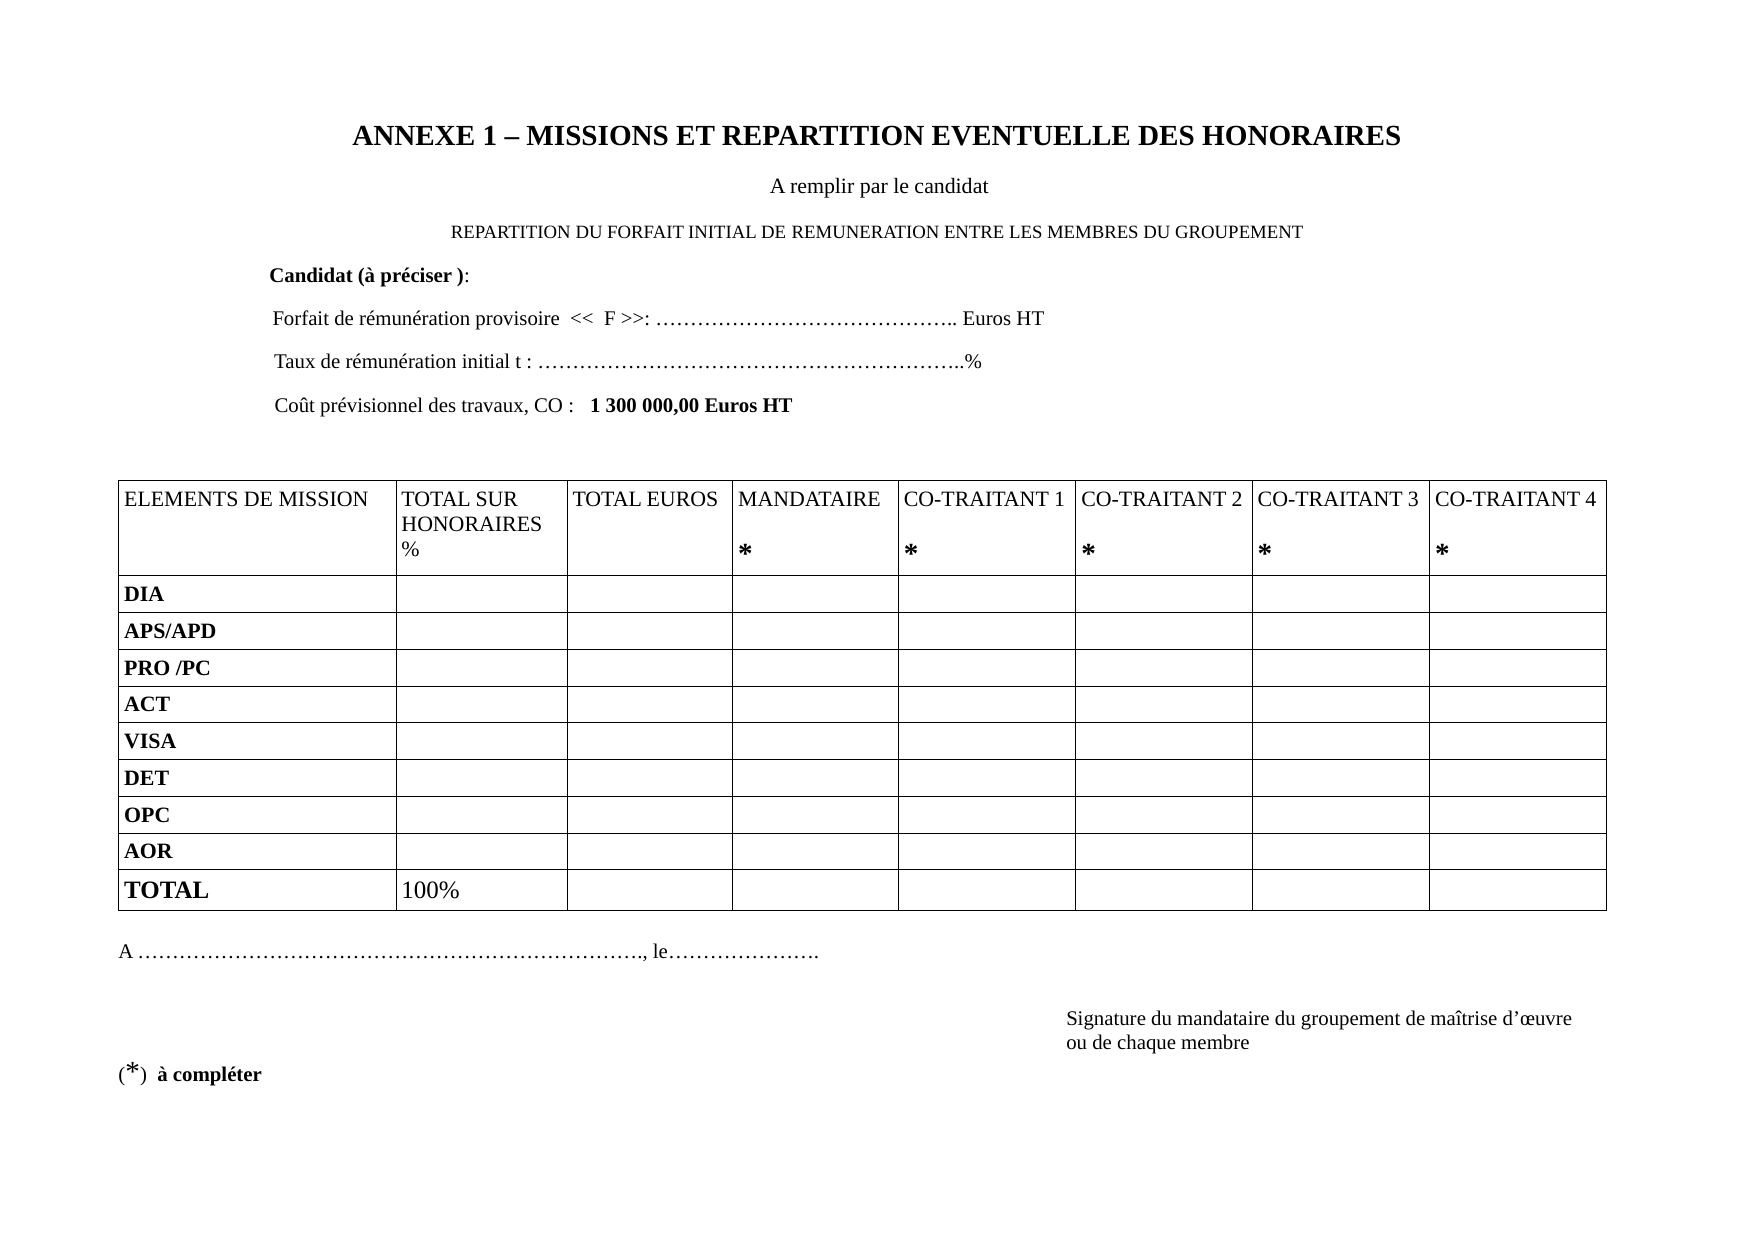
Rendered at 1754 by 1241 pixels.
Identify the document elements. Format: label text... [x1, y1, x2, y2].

table_cell [899, 650, 1075, 686]
table_cell [733, 834, 898, 869]
table_cell OPC [119, 797, 396, 833]
table_cell [1076, 687, 1252, 722]
table_cell [1430, 760, 1606, 796]
table_cell [397, 834, 567, 869]
table_cell [1076, 760, 1252, 796]
text A remplir par le candidat [118, 173, 1636, 198]
table_cell [1076, 723, 1252, 759]
table_cell [1253, 870, 1429, 910]
table_cell [568, 650, 732, 686]
table_cell [568, 834, 732, 869]
table_cell [568, 576, 732, 612]
table_cell DET [119, 760, 396, 796]
text REPARTITION DU FORFAIT INITIAL DE REMUNERATION ENTRE LES MEMBRES DU GROUPEMENT [118, 218, 1636, 243]
table_cell [1253, 834, 1429, 869]
table_cell [1253, 576, 1429, 612]
table_cell [733, 576, 898, 612]
table_cell AOR [119, 834, 396, 869]
text Forfait de rémunération provisoire << F >>: …………………………………….. Euros HT [118, 306, 1636, 330]
table_cell TOTAL [119, 870, 396, 910]
table_cell [1253, 760, 1429, 796]
table_header CO-TRAITANT 3 * [1253, 481, 1429, 575]
table_cell [568, 870, 732, 910]
table_cell [733, 650, 898, 686]
text Coût prévisionnel des travaux, CO : 1 300 000,00 Euros HT [118, 393, 1636, 417]
table_header CO-TRAITANT 2 * [1076, 481, 1252, 575]
table_cell [1430, 576, 1606, 612]
table_header TOTAL EUROS [568, 481, 732, 575]
table_cell [397, 687, 567, 722]
table_cell [899, 760, 1075, 796]
table_cell [1253, 797, 1429, 833]
table_cell DIA [119, 576, 396, 612]
table_cell [397, 613, 567, 649]
table_cell [1076, 613, 1252, 649]
table_cell [1076, 797, 1252, 833]
table_cell [397, 760, 567, 796]
table_cell [733, 760, 898, 796]
text Signature du mandataire du groupement de maîtrise d’œuvre [118, 1006, 1636, 1030]
table_cell [733, 797, 898, 833]
table_cell [568, 687, 732, 722]
table_cell [899, 723, 1075, 759]
table_cell APS/APD [119, 613, 396, 649]
table_cell [397, 576, 567, 612]
text (*) à compléter [118, 1054, 1636, 1087]
table_cell [1076, 576, 1252, 612]
table_cell [899, 797, 1075, 833]
table_cell [1253, 723, 1429, 759]
table_cell [899, 834, 1075, 869]
table_cell [899, 687, 1075, 722]
table_cell [568, 760, 732, 796]
table_cell [397, 650, 567, 686]
table_cell [1076, 870, 1252, 910]
text A ………………………………………………………………., le…………………. [118, 938, 1636, 963]
table_cell [568, 613, 732, 649]
table_header MANDATAIRE * [733, 481, 898, 575]
table_cell [1253, 650, 1429, 686]
table_cell [1430, 797, 1606, 833]
text ANNEXE 1 – MISSIONS ET REPARTITION EVENTUELLE DES HONORAIRES [118, 118, 1636, 152]
table_cell [1253, 613, 1429, 649]
table_cell [1430, 870, 1606, 910]
table_header TOTAL SUR HONORAIRES % [397, 481, 567, 575]
table_cell [733, 723, 898, 759]
table_cell [1076, 650, 1252, 686]
table_cell [733, 870, 898, 910]
table_cell [1076, 834, 1252, 869]
table_header CO-TRAITANT 1 * [899, 481, 1075, 575]
table_cell [568, 723, 732, 759]
table_cell [1253, 687, 1429, 722]
table_cell [733, 613, 898, 649]
table_cell [899, 576, 1075, 612]
table_cell [733, 687, 898, 722]
text Taux de rémunération initial t : ……………………………………………………..% [118, 349, 1636, 373]
table_cell [1430, 650, 1606, 686]
table_cell [1430, 613, 1606, 649]
table_cell ACT [119, 687, 396, 722]
table_cell [1430, 687, 1606, 722]
table_cell [1430, 723, 1606, 759]
text Candidat (à préciser ): [118, 262, 1636, 287]
table_cell VISA [119, 723, 396, 759]
table_cell [397, 723, 567, 759]
table_cell 100% [397, 870, 567, 910]
table_header CO-TRAITANT 4 * [1430, 481, 1606, 575]
table_cell PRO /PC [119, 650, 396, 686]
table_cell [397, 797, 567, 833]
table_cell [568, 797, 732, 833]
table_header ELEMENTS DE MISSION [119, 481, 396, 575]
table_cell [1430, 834, 1606, 869]
table_cell [899, 870, 1075, 910]
table_cell [899, 613, 1075, 649]
text ou de chaque membre [118, 1030, 1636, 1054]
